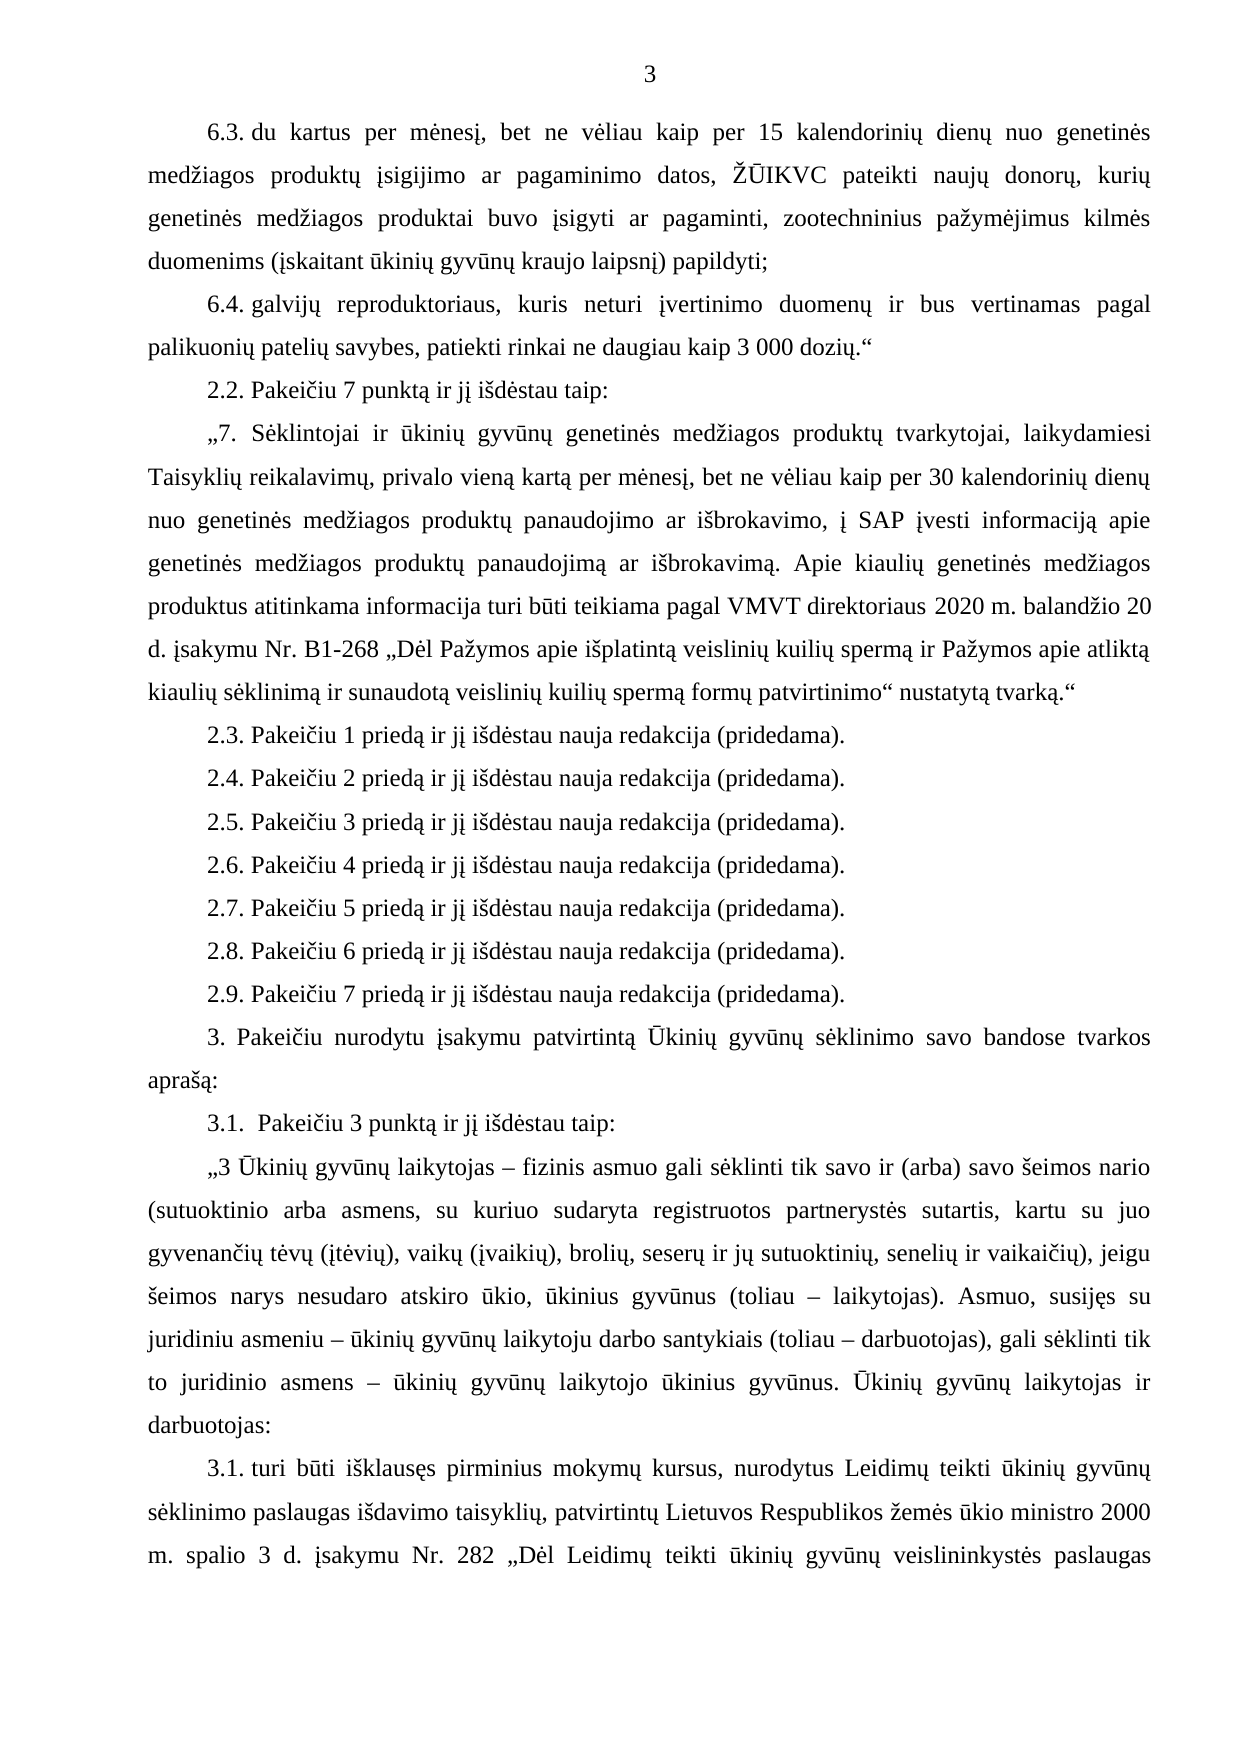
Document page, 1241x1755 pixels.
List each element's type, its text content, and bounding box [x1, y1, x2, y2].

text 2.7. Pakeičiu 5 priedą ir jį išdėstau nauja redakcija (pridedama). [148, 893, 1152, 922]
text 6.3. du kartus per mėnesį, bet ne vėliau kaip per 15 kalendorinių dienų nuo genetinės medžiagos produktų įsigijimo ar pagaminimo datos, ŽŪIKVC pateikti naujų donorų, kurių genetinės medžiagos produktai buvo įsigyti ar pagaminti, zootechninius pažymėjimus kilmės duomenims (įskaitant ūkinių gyvūnų kraujo laipsnį) papildyti; [148, 117, 1152, 275]
text 2.3. Pakeičiu 1 priedą ir jį išdėstau nauja redakcija (pridedama). [148, 720, 1152, 749]
text 2.2. Pakeičiu 7 punktą ir jį išdėstau taip: [148, 375, 1152, 404]
text 3. Pakeičiu nurodytu įsakymu patvirtintą Ūkinių gyvūnų sėklinimo savo bandose tvarkos aprašą: [148, 1022, 1152, 1094]
text 2.5. Pakeičiu 3 priedą ir jį išdėstau nauja redakcija (pridedama). [148, 807, 1152, 835]
text 2.4. Pakeičiu 2 priedą ir jį išdėstau nauja redakcija (pridedama). [148, 763, 1152, 792]
text 3.1. Pakeičiu 3 punktą ir jį išdėstau taip: [148, 1108, 1152, 1137]
text „3 Ūkinių gyvūnų laikytojas – fizinis asmuo gali sėklinti tik savo ir (arba) savo šeimos nario (sutuoktinio arba asmens, su kuriuo sudaryta registruotos partnerystės sutartis, kartu su juo gyvenančių tėvų (įtėvių), vaikų (įvaikių), brolių, seserų ir jų sutuoktinių, senelių ir vaikaičių), jeigu šeimos narys nesudaro atskiro ūkio, ūkinius gyvūnus (toliau – laikytojas). Asmuo, susijęs su juridiniu asmeniu – ūkinių gyvūnų laikytoju darbo santykiais (toliau – darbuotojas), gali sėklinti tik to juridinio asmens – ūkinių gyvūnų laikytojo ūkinius gyvūnus. Ūkinių gyvūnų laikytojas ir darbuotojas: [148, 1152, 1152, 1439]
text 2.8. Pakeičiu 6 priedą ir jį išdėstau nauja redakcija (pridedama). [148, 936, 1152, 965]
text 3.1. turi būti išklausęs pirminius mokymų kursus, nurodytus Leidimų teikti ūkinių gyvūnų sėklinimo paslaugas išdavimo taisyklių, patvirtintų Lietuvos Respublikos žemės ūkio ministro 2000 m. spalio 3 d. įsakymu Nr. 282 „Dėl Leidimų teikti ūkinių gyvūnų veislininkystės paslaugas [148, 1453, 1152, 1568]
text „7. Sėklintojai ir ūkinių gyvūnų genetinės medžiagos produktų tvarkytojai, laikydamiesi Taisyklių reikalavimų, privalo vieną kartą per mėnesį, bet ne vėliau kaip per 30 kalendorinių dienų nuo genetinės medžiagos produktų panaudojimo ar išbrokavimo, į SAP įvesti informaciją apie genetinės medžiagos produktų panaudojimą ar išbrokavimą. Apie kiaulių genetinės medžiagos produktus atitinkama informacija turi būti teikiama pagal VMVT direktoriaus 2020 m. balandžio 20 d. įsakymu Nr. B1-268 „Dėl Pažymos apie išplatintą veislinių kuilių spermą ir Pažymos apie atliktą kiaulių sėklinimą ir sunaudotą veislinių kuilių spermą formų patvirtinimo“ nustatytą tvarką.“ [148, 418, 1152, 706]
text 2.9. Pakeičiu 7 priedą ir jį išdėstau nauja redakcija (pridedama). [148, 979, 1152, 1008]
text 6.4. galvijų reproduktoriaus, kuris neturi įvertinimo duomenų ir bus vertinamas pagal palikuonių patelių savybes, patiekti rinkai ne daugiau kaip 3 000 dozių.“ [148, 289, 1152, 361]
text 2.6. Pakeičiu 4 priedą ir jį išdėstau nauja redakcija (pridedama). [148, 850, 1152, 878]
